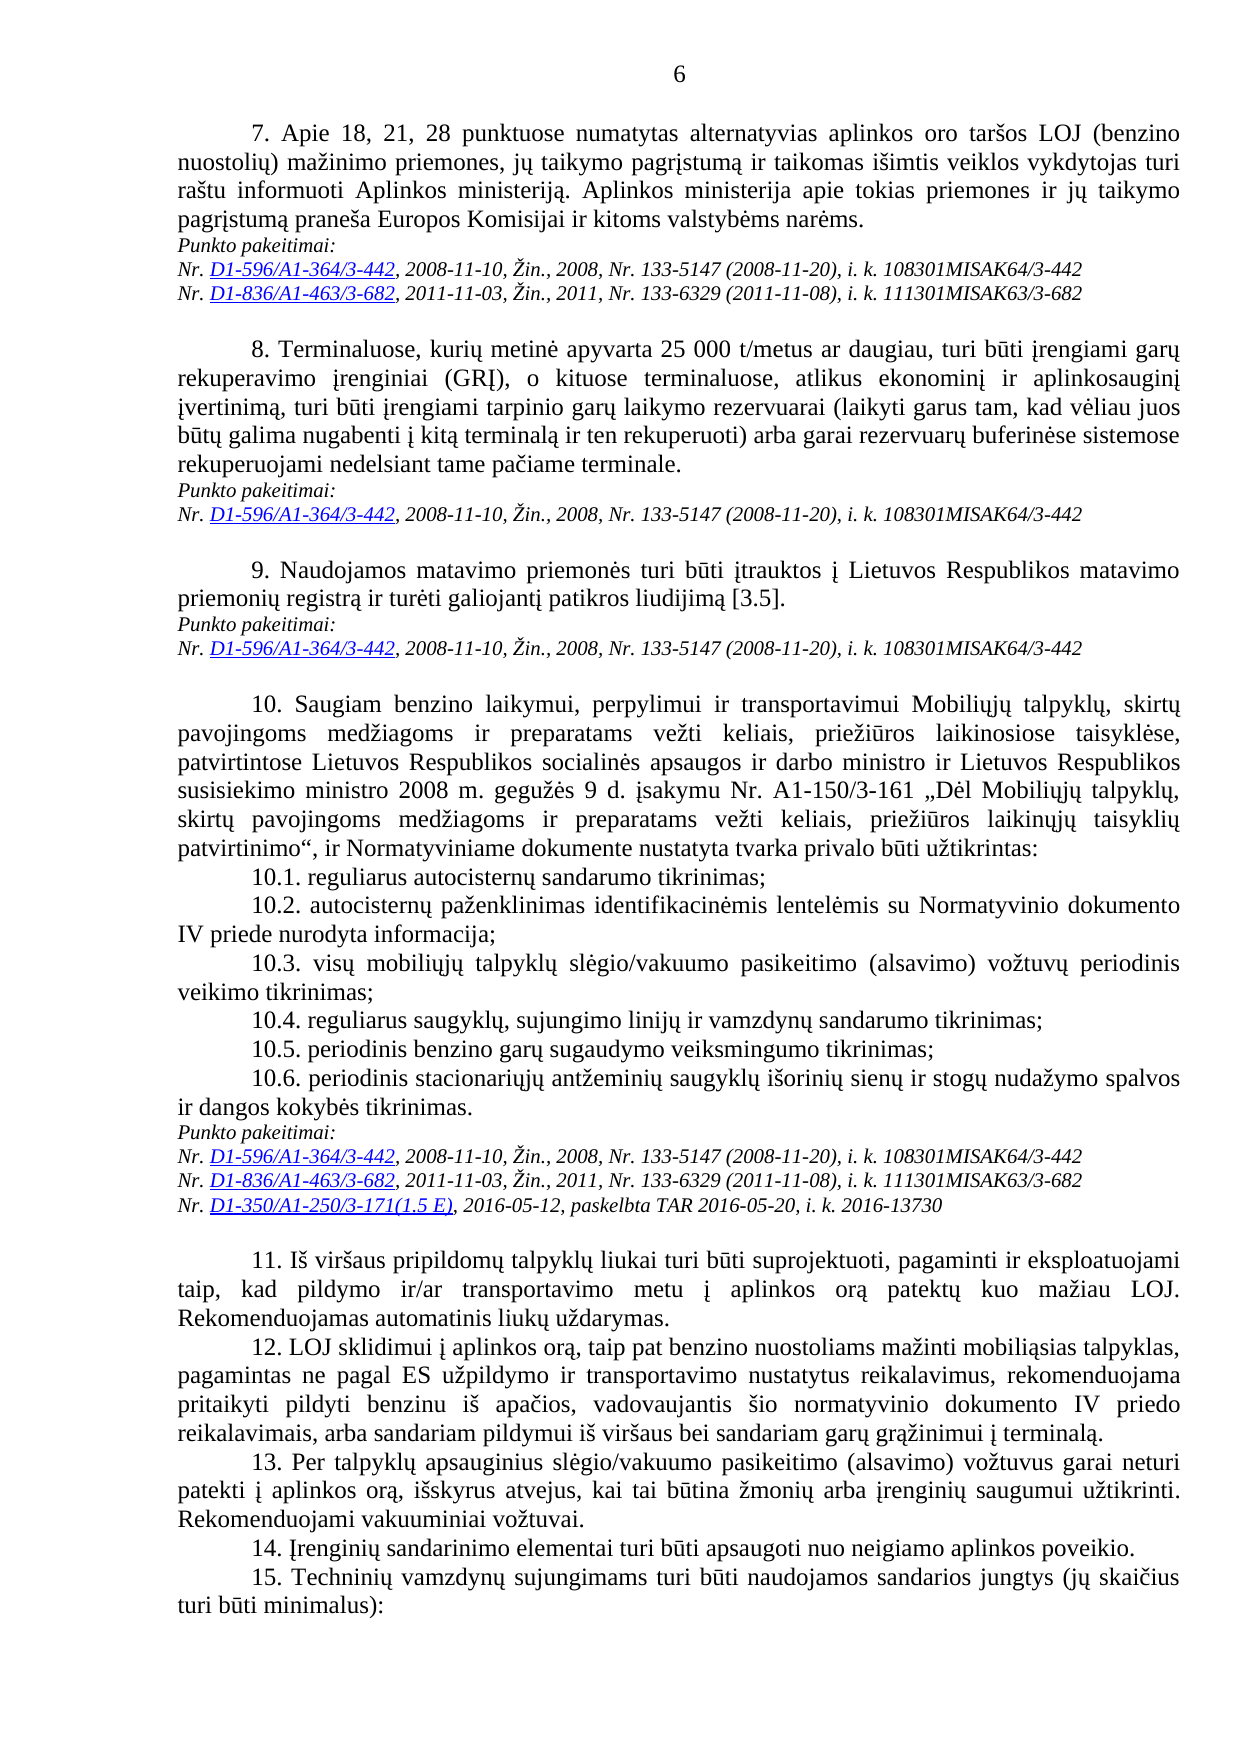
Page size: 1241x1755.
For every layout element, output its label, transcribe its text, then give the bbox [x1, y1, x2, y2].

text Nr. D1-836/A1-463/3-682, 2011-11-03, Žin., 2011, Nr. 133-6329 (2011-11-08), i. k. 111301MISAK63/3-682 [177, 1168, 1181, 1192]
text Nr. D1-596/A1-364/3-442, 2008-11-10, Žin., 2008, Nr. 133-5147 (2008-11-20), i. k. 108301MISAK64/3-442 [177, 257, 1181, 281]
text 10.6. periodinis stacionariųjų antžeminių saugyklų išorinių sienų ir stogų nudažymo spalvos ir dangos kokybės tikrinimas. [177, 1063, 1181, 1120]
text 10.3. visų mobiliųjų talpyklų slėgio/vakuumo pasikeitimo (alsavimo) vožtuvų periodinis veikimo tikrinimas; [177, 948, 1181, 1005]
text Punkto pakeitimai: [177, 612, 1181, 636]
text Nr. D1-596/A1-364/3-442, 2008-11-10, Žin., 2008, Nr. 133-5147 (2008-11-20), i. k. 108301MISAK64/3-442 [177, 502, 1181, 526]
text Punkto pakeitimai: [177, 478, 1181, 502]
text 9. Naudojamos matavimo priemonės turi būti įtrauktos į Lietuvos Respublikos matavimo priemonių registrą ir turėti galiojantį patikros liudijimą [3.5]. [177, 555, 1181, 612]
text 10.5. periodinis benzino garų sugaudymo veiksmingumo tikrinimas; [177, 1034, 1181, 1063]
text 7. Apie 18, 21, 28 punktuose numatytas alternatyvias aplinkos oro taršos LOJ (benzino nuostolių) mažinimo priemones, jų taikymo pagrįstumą ir taikomas išimtis veiklos vykdytojas turi raštu informuoti Aplinkos ministeriją. Aplinkos ministerija apie tokias priemones ir jų taikymo pagrįstumą praneša Europos Komisijai ir kitoms valstybėms narėms. [177, 118, 1181, 233]
text 10. Saugiam benzino laikymui, perpylimui ir transportavimui Mobiliųjų talpyklų, skirtų pavojingoms medžiagoms ir preparatams vežti keliais, priežiūros laikinosiose taisyklėse, patvirtintose Lietuvos Respublikos socialinės apsaugos ir darbo ministro ir Lietuvos Respublikos susisiekimo ministro 2008 m. gegužės 9 d. įsakymu Nr. A1-150/3-161 „Dėl Mobiliųjų talpyklų, skirtų pavojingoms medžiagoms ir preparatams vežti keliais, priežiūros laikinųjų taisyklių patvirtinimo“, ir Normatyviniame dokumente nustatyta tvarka privalo būti užtikrintas: [177, 689, 1181, 862]
text 11. Iš viršaus pripildomų talpyklų liukai turi būti suprojektuoti, pagaminti ir eksploatuojami taip, kad pildymo ir/ar transportavimo metu į aplinkos orą patektų kuo mažiau LOJ. Rekomenduojamas automatinis liukų uždarymas. [177, 1245, 1181, 1332]
text Nr. D1-596/A1-364/3-442, 2008-11-10, Žin., 2008, Nr. 133-5147 (2008-11-20), i. k. 108301MISAK64/3-442 [177, 636, 1181, 660]
text 10.1. reguliarus autocisternų sandarumo tikrinimas; [177, 862, 1181, 890]
text Punkto pakeitimai: [177, 233, 1181, 257]
text 15. Techninių vamzdynų sujungimams turi būti naudojamos sandarios jungtys (jų skaičius turi būti minimalus): [177, 1562, 1181, 1619]
text 12. LOJ sklidimui į aplinkos orą, taip pat benzino nuostoliams mažinti mobiliąsias talpyklas, pagamintas ne pagal ES užpildymo ir transportavimo nustatytus reikalavimus, rekomenduojama pritaikyti pildyti benzinu iš apačios, vadovaujantis šio normatyvinio dokumento IV priedo reikalavimais, arba sandariam pildymui iš viršaus bei sandariam garų grąžinimui į terminalą. [177, 1332, 1181, 1447]
text 10.2. autocisternų paženklinimas identifikacinėmis lentelėmis su Normatyvinio dokumento IV priede nurodyta informacija; [177, 890, 1181, 948]
text Nr. D1-350/A1-250/3-171(1.5 E), 2016-05-12, paskelbta TAR 2016-05-20, i. k. 2016-13730 [177, 1192, 1181, 1217]
text Nr. D1-596/A1-364/3-442, 2008-11-10, Žin., 2008, Nr. 133-5147 (2008-11-20), i. k. 108301MISAK64/3-442 [177, 1144, 1181, 1168]
text Nr. D1-836/A1-463/3-682, 2011-11-03, Žin., 2011, Nr. 133-6329 (2011-11-08), i. k. 111301MISAK63/3-682 [177, 281, 1181, 305]
text Punkto pakeitimai: [177, 1120, 1181, 1144]
text 14. Įrenginių sandarinimo elementai turi būti apsaugoti nuo neigiamo aplinkos poveikio. [177, 1533, 1181, 1562]
text 13. Per talpyklų apsauginius slėgio/vakuumo pasikeitimo (alsavimo) vožtuvus garai neturi patekti į aplinkos orą, išskyrus atvejus, kai tai būtina žmonių arba įrenginių saugumui užtikrinti. Rekomenduojami vakuuminiai vožtuvai. [177, 1447, 1181, 1533]
text 8. Terminaluose, kurių metinė apyvarta 25 000 t/metus ar daugiau, turi būti įrengiami garų rekuperavimo įrenginiai (GRĮ), o kituose terminaluose, atlikus ekonominį ir aplinkosauginį įvertinimą, turi būti įrengiami tarpinio garų laikymo rezervuarai (laikyti garus tam, kad vėliau juos būtų galima nugabenti į kitą terminalą ir ten rekuperuoti) arba garai rezervuarų buferinėse sistemose rekuperuojami nedelsiant tame pačiame terminale. [177, 334, 1181, 478]
text 10.4. reguliarus saugyklų, sujungimo linijų ir vamzdynų sandarumo tikrinimas; [177, 1005, 1181, 1034]
